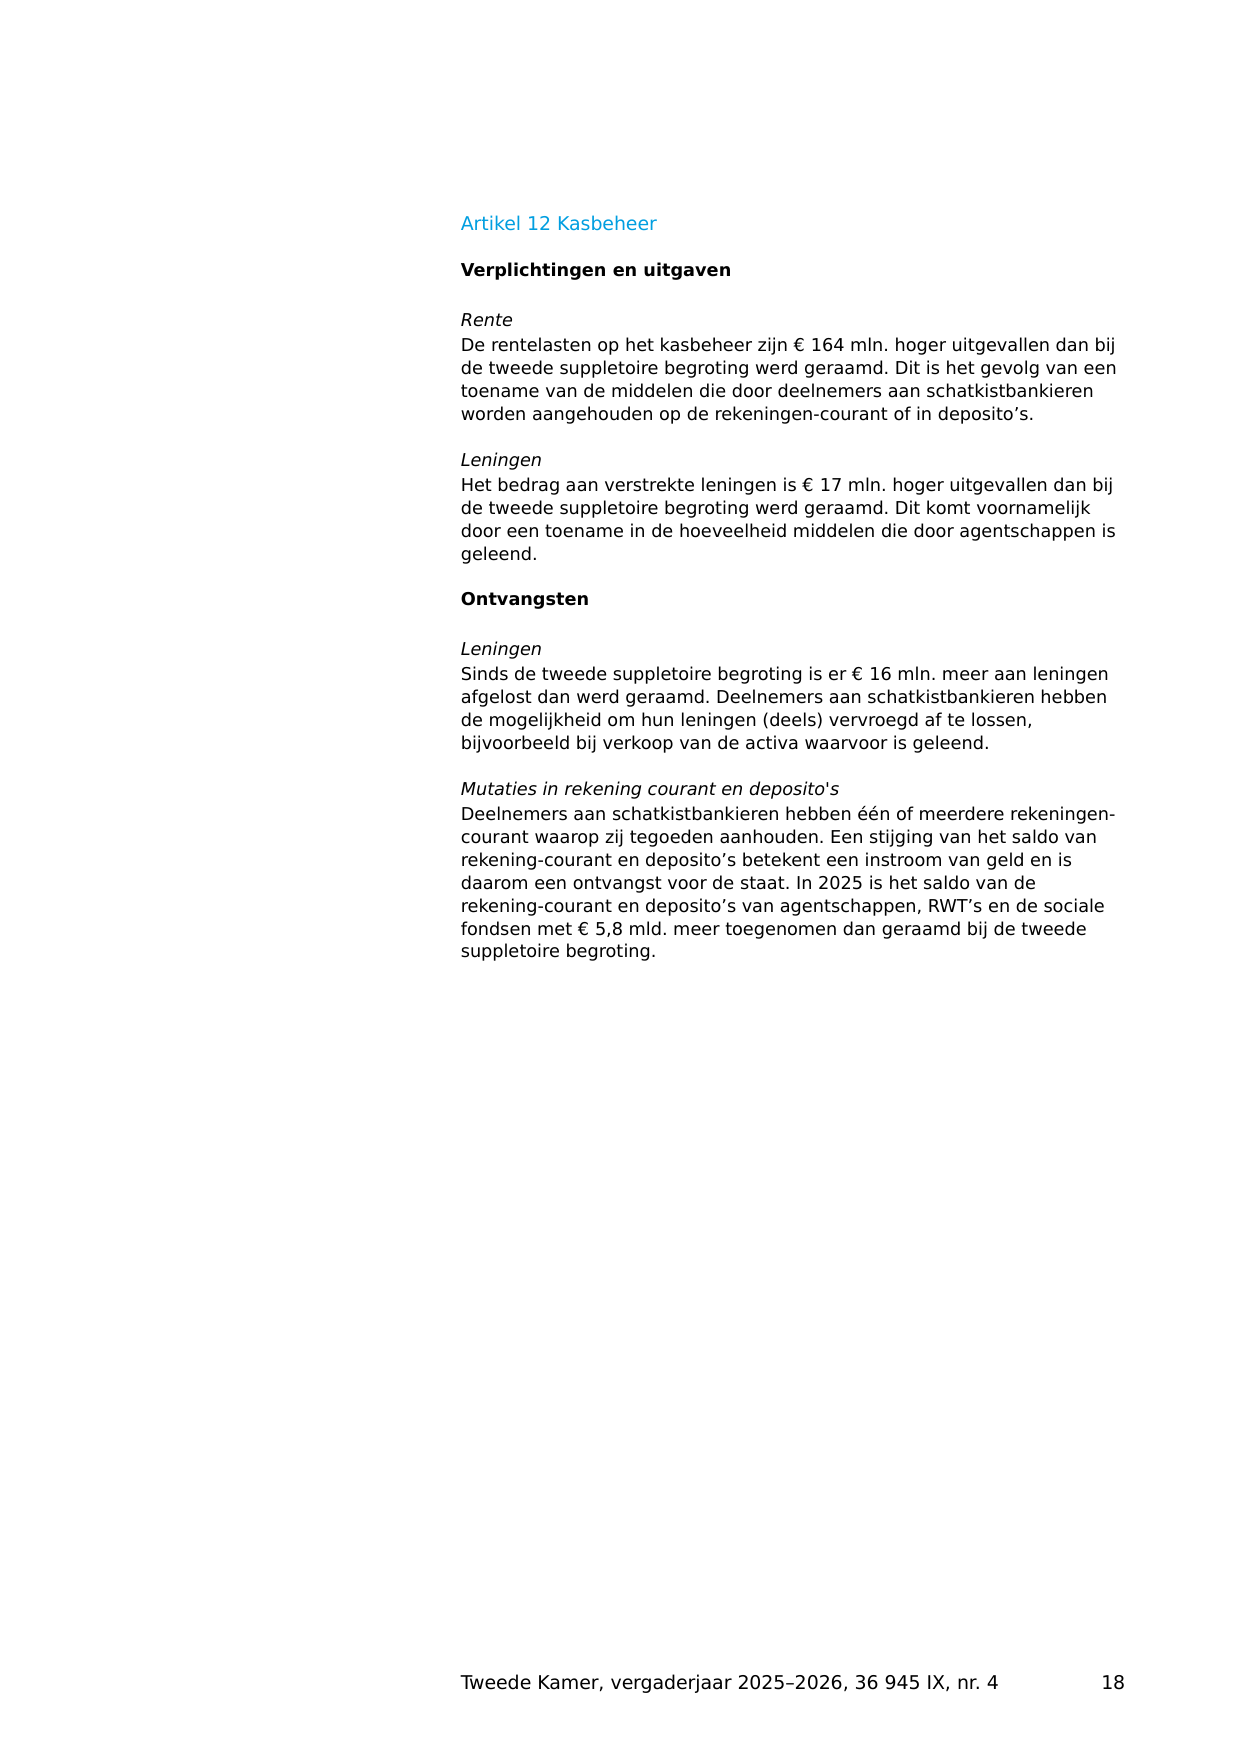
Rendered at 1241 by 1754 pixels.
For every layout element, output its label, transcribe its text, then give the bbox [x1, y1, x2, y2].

text Rente [461, 308, 1125, 331]
text De rentelasten op het kasbeheer zijn € 164 mln. hoger uitgevallen dan bij de tweede suppletoire begroting werd geraamd. Dit is het gevolg van een toename van de middelen die door deelnemers aan schatkistbankieren worden aangehouden op de rekeningen-courant of in deposito’s. [461, 333, 1125, 425]
text Leningen [461, 637, 1125, 660]
text Mutaties in rekening courant en deposito's [461, 777, 1125, 800]
text Sinds de tweede suppletoire begroting is er € 16 mln. meer aan leningen afgelost dan werd geraamd. Deelnemers aan schatkistbankieren hebben de mogelijkheid om hun leningen (deels) vervroegd af te lossen, bijvoorbeeld bij verkoop van de activa waarvoor is geleend. [461, 662, 1125, 754]
text Ontvangsten [461, 587, 1125, 610]
text Leningen [461, 448, 1125, 471]
title Artikel 12 Kasbeheer [461, 213, 1125, 235]
text Het bedrag aan verstrekte leningen is € 17 mln. hoger uitgevallen dan bij de tweede suppletoire begroting werd geraamd. Dit komt voornamelijk door een toename in de hoeveelheid middelen die door agentschappen is geleend. [461, 473, 1125, 564]
text Verplichtingen en uitgaven [461, 258, 1125, 281]
text Deelnemers aan schatkistbankieren hebben één of meerdere rekeningen-courant waarop zij tegoeden aanhouden. Een stijging van het saldo van rekening-courant en deposito’s betekent een instroom van geld en is daarom een ontvangst voor de staat. In 2025 is het saldo van de rekening-courant en deposito’s van agentschappen, RWT’s en de sociale fondsen met € 5,8 mld. meer toegenomen dan geraamd bij de tweede suppletoire begroting. [461, 802, 1125, 962]
